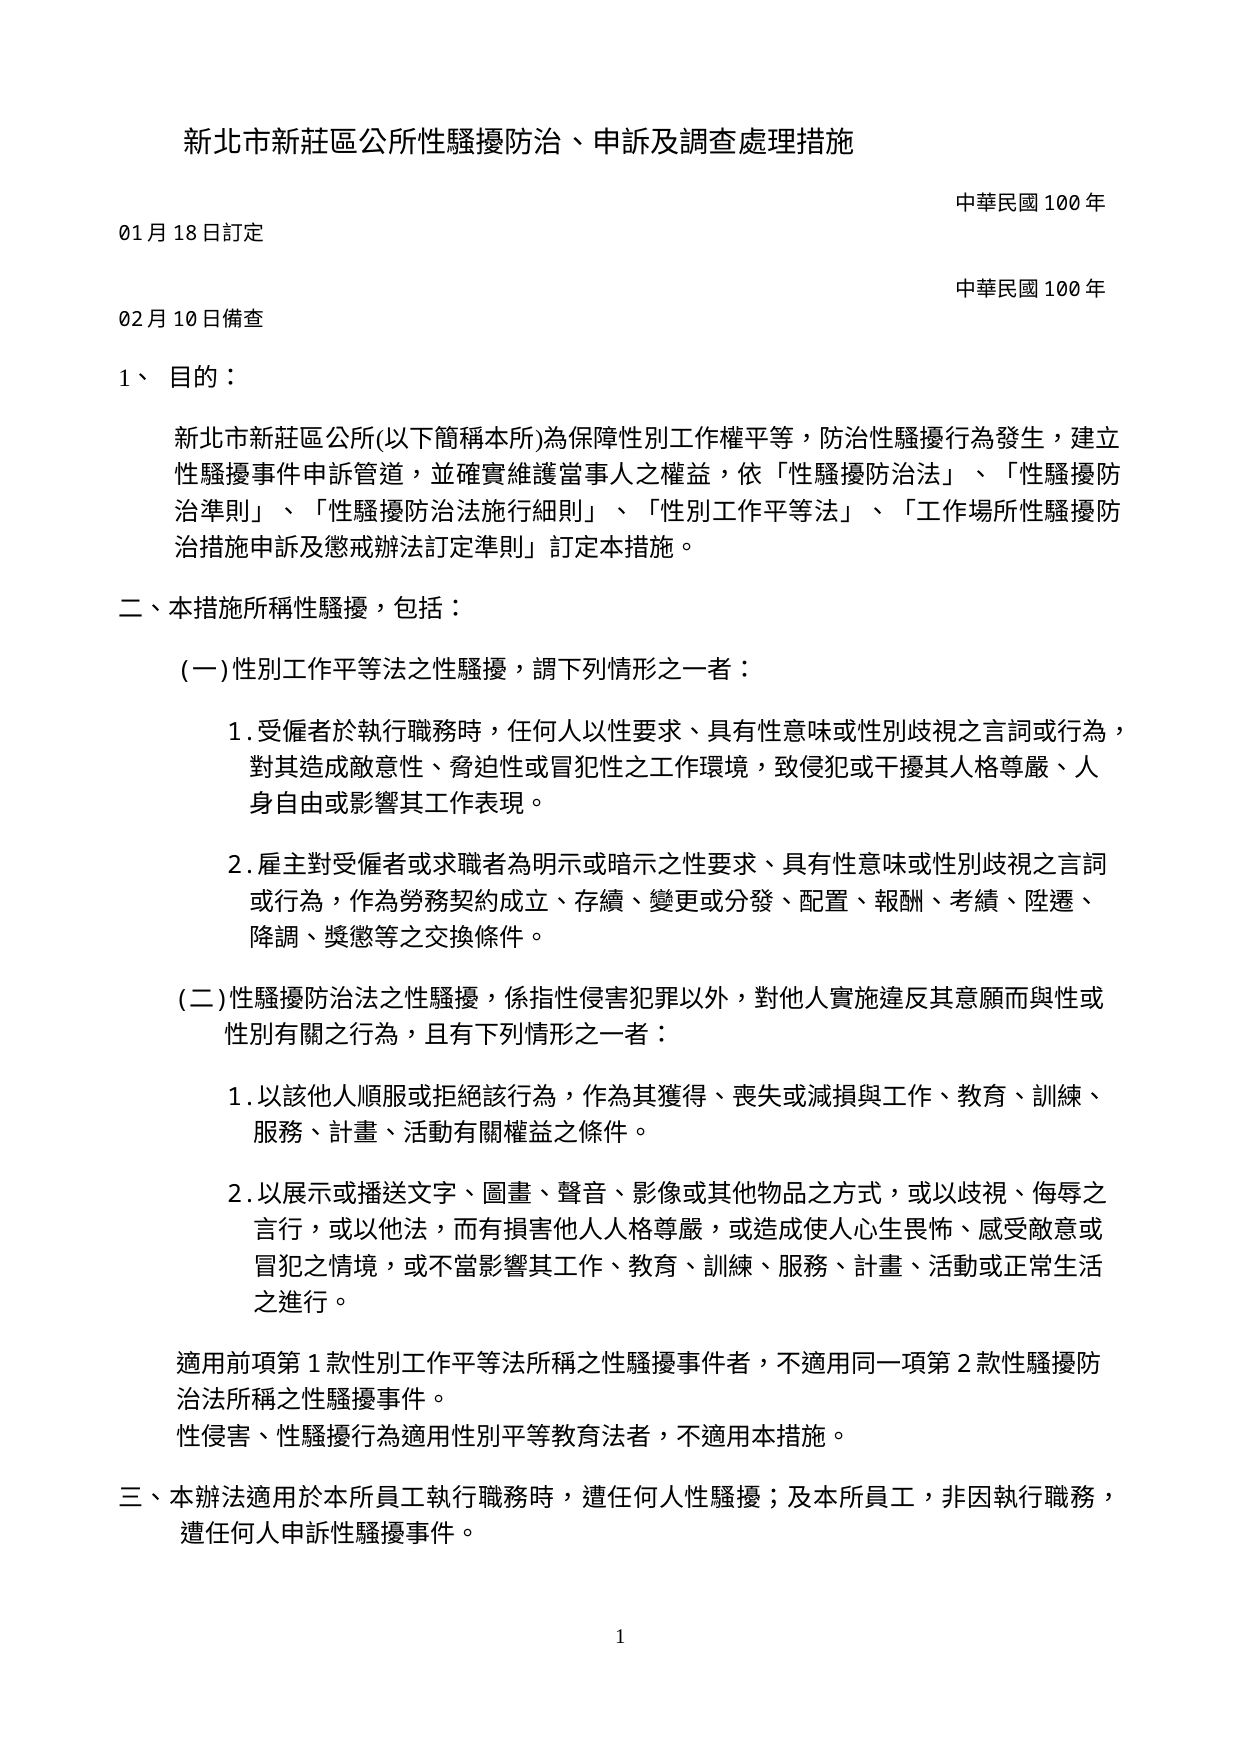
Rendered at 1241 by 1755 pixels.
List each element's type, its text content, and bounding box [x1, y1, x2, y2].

text 2.以展示或播送文字、圖畫、聲音、影像或其他物品之方式，或以歧視、侮辱之言行，或以他法，而有損害他人人格尊嚴，或造成使人心生畏怖、感受敵意或冒犯之情境，或不當影響其工作、教育、訓練、服務、計畫、活動或正常生活之進行。 [227, 1174, 1122, 1319]
text 1.以該他人順服或拒絕該行為，作為其獲得、喪失或減損與工作、教育、訓練、服務、計畫、活動有關權益之條件。 [227, 1076, 1122, 1149]
text 中華民國100年02月10日備查 [118, 272, 1122, 332]
text 2.雇主對受僱者或求職者為明示或暗示之性要求、具有性意味或性別歧視之言詞或行為，作為勞務契約成立、存續、變更或分發、配置、報酬、考績、陞遷、降調、獎懲等之交換條件。 [227, 845, 1122, 954]
text 1.受僱者於執行職務時，任何人以性要求、具有性意味或性別歧視之言詞或行為，對其造成敵意性、脅迫性或冒犯性之工作環境，致侵犯或干擾其人格尊嚴、人身自由或影響其工作表現。 [227, 711, 1122, 820]
text 新北市新莊區公所性騷擾防治、申訴及調查處理措施 [118, 119, 1122, 161]
text 二、本措施所稱性騷擾，包括： [118, 589, 1122, 625]
text (二)性騷擾防治法之性騷擾，係指性侵害犯罪以外，對他人實施違反其意願而與性或性別有關之行為，且有下列情形之一者： [174, 979, 1122, 1051]
text 新北市新莊區公所(以下簡稱本所)為保障性別工作權平等，防治性騷擾行為發生，建立性騷擾事件申訴管道，並確實維護當事人之權益，依「性騷擾防治法」、「性騷擾防治準則」、「性騷擾防治法施行細則」、「性別工作平等法」、「工作場所性騷擾防治措施申訴及懲戒辦法訂定準則」訂定本措施。 [174, 419, 1122, 564]
text 三、本辦法適用於本所員工執行職務時，遭任何人性騷擾；及本所員工，非因執行職務， 遭任何人申訴性騷擾事件。 [118, 1477, 1122, 1550]
text 適用前項第1款性別工作平等法所稱之性騷擾事件者，不適用同一項第2款性騷擾防治法所稱之性騷擾事件。 性侵害、性騷擾行為適用性別平等教育法者，不適用本措施。 [176, 1344, 1122, 1452]
list 目的： [118, 357, 1122, 394]
text 中華民國100年01月18日訂定 [118, 186, 1122, 247]
text (一)性別工作平等法之性騷擾，謂下列情形之一者： [177, 650, 1122, 686]
